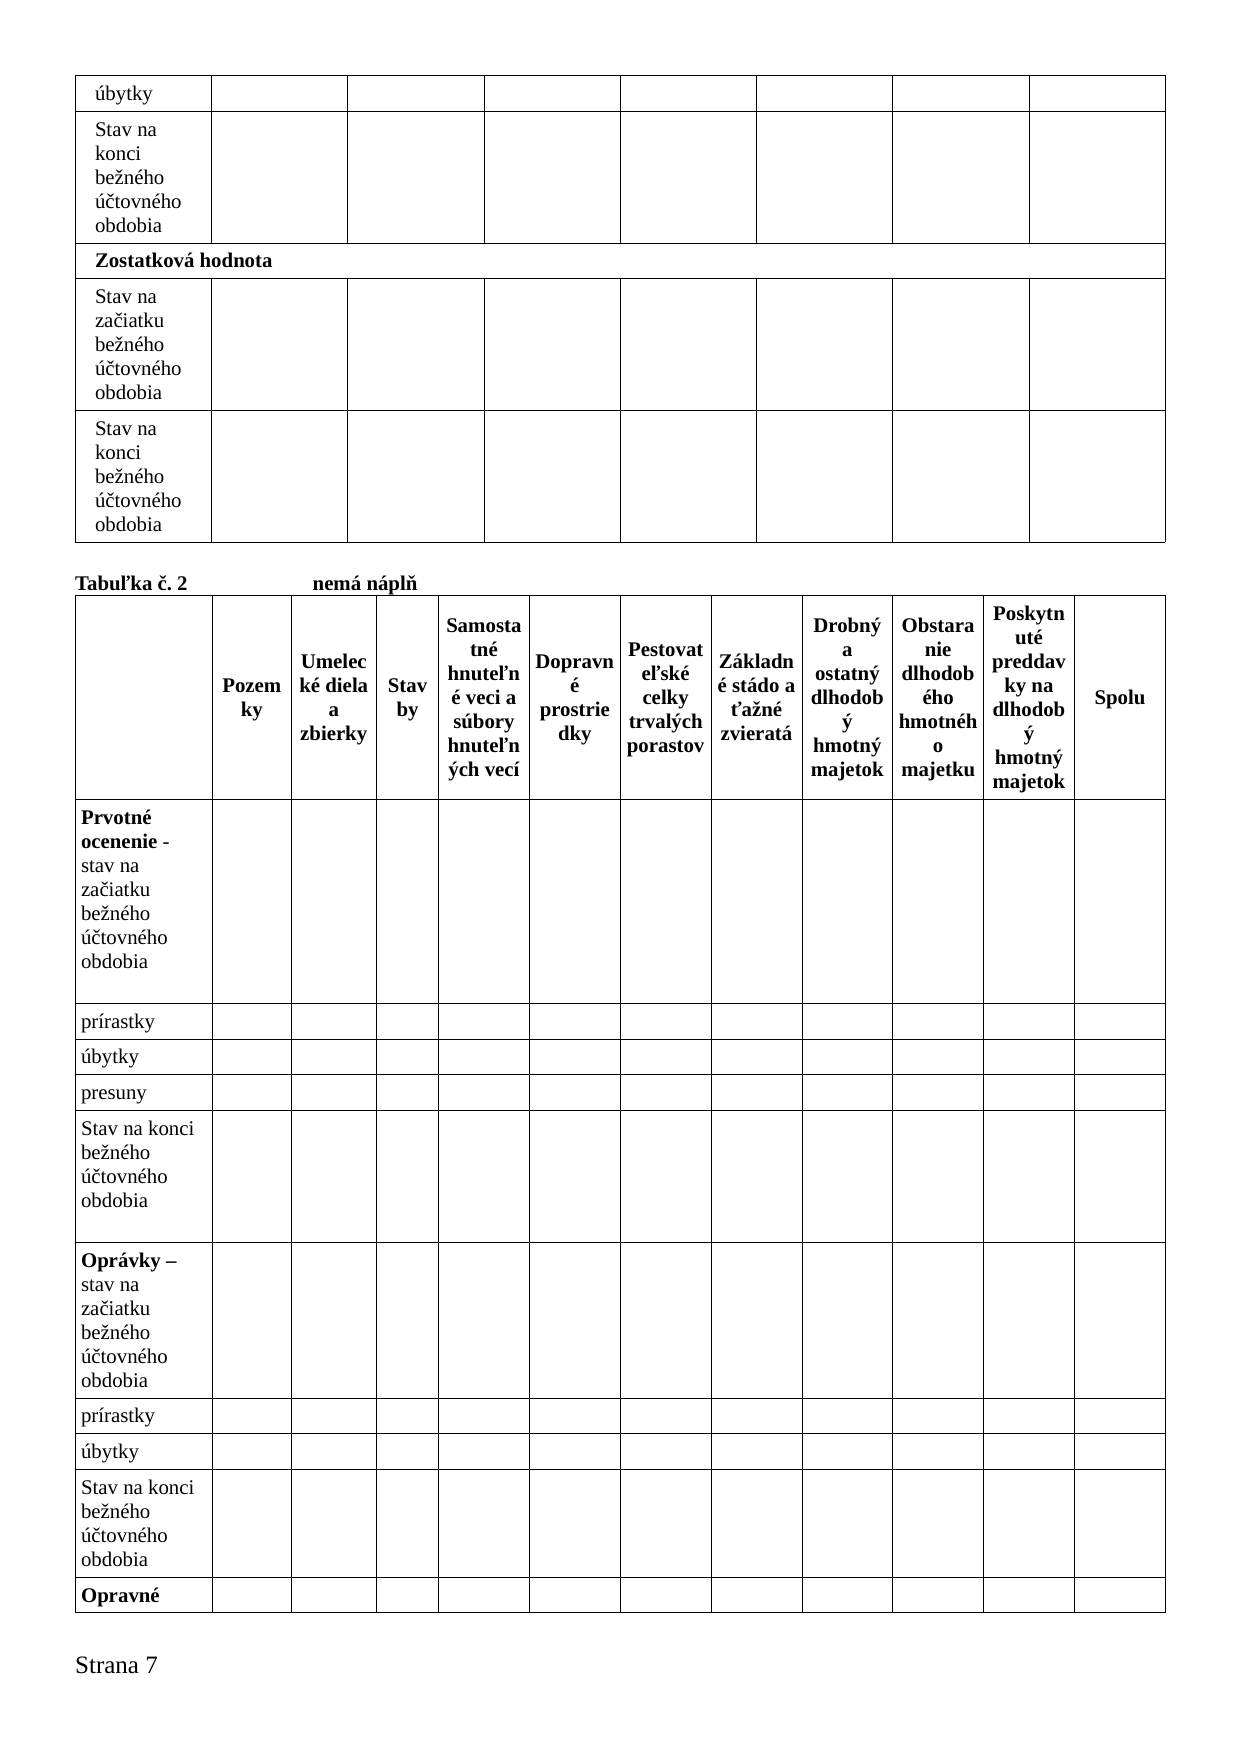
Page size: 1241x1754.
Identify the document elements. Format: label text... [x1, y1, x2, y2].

table_header Základné stádo a ťažné zvieratá [712, 596, 802, 799]
table_cell Stav na konci bežného účtovného obdobia [76, 1470, 212, 1577]
table_cell [530, 1578, 620, 1612]
table_cell [530, 1040, 620, 1074]
table_cell [712, 1578, 802, 1612]
table_cell [292, 1470, 376, 1577]
table_cell [292, 1075, 376, 1110]
table_header Samostatné hnuteľné veci a súbory hnuteľných vecí [439, 596, 529, 799]
table_cell [213, 1578, 291, 1612]
table_header Drobný a ostatný dlhodobý hmotný majetok [803, 596, 892, 799]
table_cell [621, 1399, 711, 1433]
table_cell [712, 1004, 802, 1038]
table_cell [803, 1434, 892, 1469]
table_cell [1075, 1434, 1165, 1469]
table_cell [893, 1040, 983, 1074]
table_cell [348, 279, 484, 410]
table_cell [712, 1434, 802, 1469]
table_cell [621, 1004, 711, 1038]
table_cell úbytky [76, 76, 211, 111]
table_cell [377, 800, 438, 1003]
table_cell [984, 1470, 1074, 1577]
table_cell prírastky [76, 1399, 212, 1433]
table_cell [439, 1004, 529, 1038]
table_cell [213, 800, 291, 1003]
table_cell [803, 1004, 892, 1038]
table_cell [212, 279, 347, 410]
table_header Obstaranie dlhodobého hmotného majetku [893, 596, 983, 799]
table_cell Stav na konci bežného účtovného obdobia [76, 411, 211, 542]
table_cell [213, 1040, 291, 1074]
table_cell [1075, 1075, 1165, 1110]
table_cell [893, 411, 1029, 542]
table_cell [1075, 1111, 1165, 1242]
table_cell [984, 1040, 1074, 1074]
table_cell [893, 1578, 983, 1612]
table_cell [485, 279, 620, 410]
table_cell [292, 1578, 376, 1612]
table_cell [348, 76, 484, 111]
table_cell [803, 800, 892, 1003]
table_cell Opravné [76, 1578, 212, 1612]
table_cell [213, 1399, 291, 1433]
table_cell [893, 279, 1029, 410]
table_cell [377, 1075, 438, 1110]
table_cell [712, 1399, 802, 1433]
table_cell [292, 1399, 376, 1433]
table_cell [1075, 1243, 1165, 1398]
table_cell [984, 800, 1074, 1003]
table_cell [712, 1243, 802, 1398]
table_cell [712, 1040, 802, 1074]
table_cell [212, 76, 347, 111]
table_cell Zostatková hodnota [76, 244, 1165, 278]
table_cell [712, 800, 802, 1003]
table_cell [1075, 1040, 1165, 1074]
table_cell [530, 1075, 620, 1110]
table_cell [621, 1243, 711, 1398]
table_cell presuny [76, 1075, 212, 1110]
table_cell [292, 1004, 376, 1038]
table_cell [621, 1470, 711, 1577]
table_cell [984, 1578, 1074, 1612]
table_cell [377, 1243, 438, 1398]
table_cell [712, 1075, 802, 1110]
table_cell [439, 1578, 529, 1612]
table_header Stavby [377, 596, 438, 799]
table_cell [485, 112, 620, 242]
table_cell [377, 1470, 438, 1577]
table_cell [757, 112, 892, 242]
table_cell [803, 1578, 892, 1612]
table_cell [292, 1243, 376, 1398]
table_cell [377, 1040, 438, 1074]
table_cell [984, 1243, 1074, 1398]
table_cell úbytky [76, 1040, 212, 1074]
table_header Poskytnuté preddavky na dlhodobý hmotný majetok [984, 596, 1074, 799]
table_cell [212, 112, 347, 242]
table_cell [621, 112, 756, 242]
table_cell [803, 1075, 892, 1110]
table_cell [1030, 76, 1165, 111]
table_cell [292, 1434, 376, 1469]
table_cell [439, 1111, 529, 1242]
table_header Dopravné prostriedky [530, 596, 620, 799]
table_cell [757, 279, 892, 410]
table_cell [984, 1004, 1074, 1038]
table_cell [377, 1578, 438, 1612]
table_header [76, 596, 212, 799]
table_cell [1075, 1399, 1165, 1433]
table_cell [1075, 1578, 1165, 1612]
table_cell [893, 76, 1029, 111]
table_cell [1030, 411, 1165, 542]
table_cell [530, 800, 620, 1003]
table_cell [213, 1470, 291, 1577]
table_cell Stav na začiatku bežného účtovného obdobia [76, 279, 211, 410]
table_cell [530, 1004, 620, 1038]
table_cell Stav na konci bežného účtovného obdobia [76, 112, 211, 242]
table_cell [213, 1004, 291, 1038]
text Tabuľka č. 2 nemá náplň [75, 571, 1165, 595]
table_cell [984, 1399, 1074, 1433]
table_cell [803, 1243, 892, 1398]
table_cell [893, 1004, 983, 1038]
table_cell [1075, 800, 1165, 1003]
table_cell [893, 1470, 983, 1577]
table_cell úbytky [76, 1434, 212, 1469]
table_cell [621, 1434, 711, 1469]
table_cell [348, 112, 484, 242]
table_cell [292, 1111, 376, 1242]
table_cell [984, 1075, 1074, 1110]
table_cell [439, 1399, 529, 1433]
table_cell [621, 411, 756, 542]
table_cell [292, 1040, 376, 1074]
table_cell [621, 76, 756, 111]
table_cell Stav na konci bežného účtovného obdobia [76, 1111, 212, 1242]
table_cell [893, 1075, 983, 1110]
table_cell [1075, 1470, 1165, 1577]
table_cell [893, 112, 1029, 242]
table_cell [1075, 1004, 1165, 1038]
table_cell prírastky [76, 1004, 212, 1038]
table_cell [530, 1399, 620, 1433]
table_cell [712, 1470, 802, 1577]
table_cell [439, 1243, 529, 1398]
table_cell [1030, 279, 1165, 410]
table_cell [292, 800, 376, 1003]
table_cell [984, 1111, 1074, 1242]
table_header Spolu [1075, 596, 1165, 799]
table_cell [621, 279, 756, 410]
table_cell [439, 1075, 529, 1110]
table_cell [1030, 112, 1165, 242]
table_cell [530, 1434, 620, 1469]
table_cell [213, 1243, 291, 1398]
table_cell [213, 1075, 291, 1110]
table_cell [439, 1040, 529, 1074]
table_cell [348, 411, 484, 542]
table_header Pozemky [213, 596, 291, 799]
table_cell [757, 76, 892, 111]
table_cell [485, 76, 620, 111]
table_cell [377, 1399, 438, 1433]
table_cell [893, 1111, 983, 1242]
table_cell [803, 1040, 892, 1074]
table_cell [803, 1399, 892, 1433]
table_cell [621, 1040, 711, 1074]
table_cell [377, 1434, 438, 1469]
table_cell [213, 1111, 291, 1242]
table_cell [757, 411, 892, 542]
table_cell [621, 1111, 711, 1242]
table_cell [485, 411, 620, 542]
table_header Umelecké diela a zbierky [292, 596, 376, 799]
table_cell [439, 1434, 529, 1469]
table_cell [803, 1111, 892, 1242]
table_header Pestovateľské celky trvalých porastov [621, 596, 711, 799]
table_cell [530, 1470, 620, 1577]
table_cell [621, 800, 711, 1003]
table_cell [893, 1434, 983, 1469]
table_cell [712, 1111, 802, 1242]
table_cell Oprávky – stav na začiatku bežného účtovného obdobia [76, 1243, 212, 1398]
table_cell [621, 1578, 711, 1612]
table_cell [621, 1075, 711, 1110]
table_cell [377, 1004, 438, 1038]
table_cell [893, 1243, 983, 1398]
table_cell [893, 800, 983, 1003]
table_cell [530, 1243, 620, 1398]
table_cell Prvotné ocenenie - stav na začiatku bežného účtovného obdobia [76, 800, 212, 1003]
table_cell [984, 1434, 1074, 1469]
table_cell [439, 800, 529, 1003]
table_cell [439, 1470, 529, 1577]
table_cell [213, 1434, 291, 1469]
table_cell [893, 1399, 983, 1433]
table_cell [530, 1111, 620, 1242]
table_cell [377, 1111, 438, 1242]
table_cell [803, 1470, 892, 1577]
table_cell [212, 411, 347, 542]
